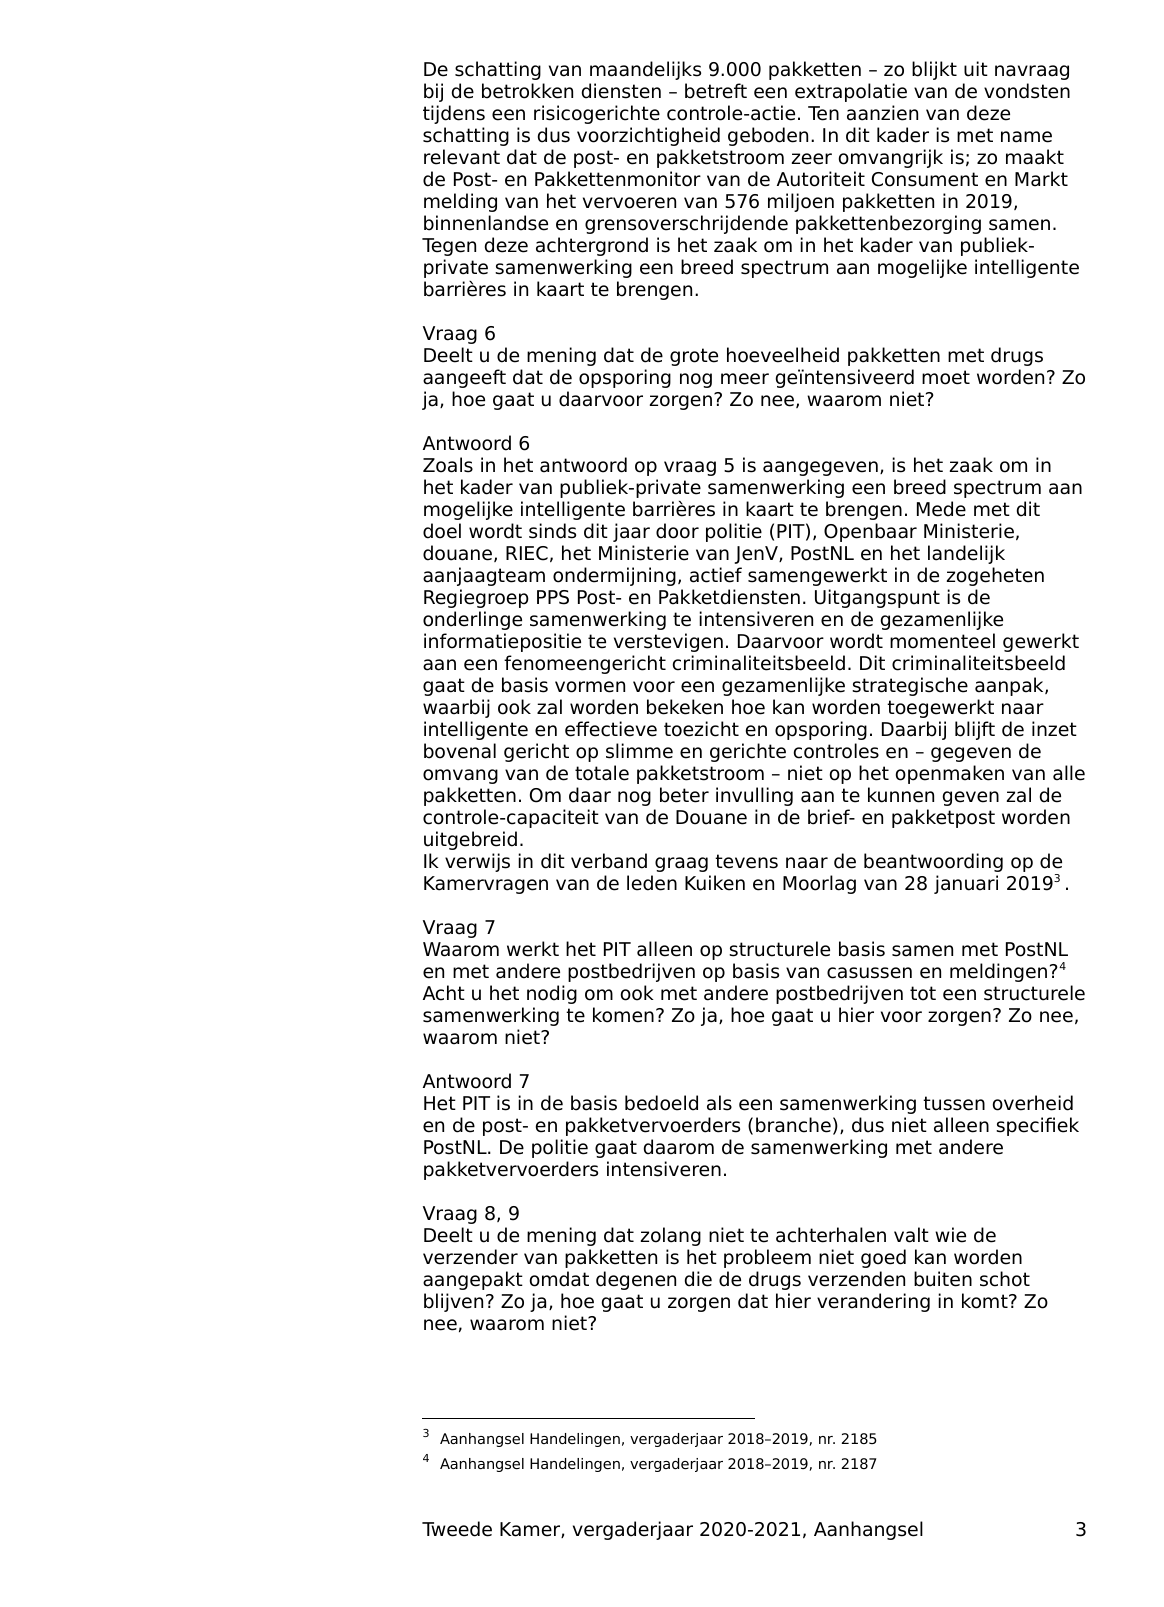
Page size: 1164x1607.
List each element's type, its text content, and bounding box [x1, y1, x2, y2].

text Deelt u de mening dat de grote hoeveelheid pakketten met drugs aangeeft dat de opsporing nog meer geïntensiveerd moet worden? Zo ja, hoe gaat u daarvoor zorgen? Zo nee, waarom niet? [422, 345, 1087, 411]
text Aanhangsel Handelingen, vergaderjaar 2018–2019, nr. 2185 [422, 1427, 1087, 1449]
text Antwoord 7 [422, 1071, 1087, 1093]
text Vraag 7 [422, 917, 1087, 939]
text Deelt u de mening dat zolang niet te achterhalen valt wie de verzender van pakketten is het probleem niet goed kan worden aangepakt omdat degenen die de drugs verzenden buiten schot blijven? Zo ja, hoe gaat u zorgen dat hier verandering in komt? Zo nee, waarom niet? [422, 1225, 1087, 1335]
text Aanhangsel Handelingen, vergaderjaar 2018–2019, nr. 2187 [422, 1452, 1087, 1474]
text Het PIT is in de basis bedoeld als een samenwerking tussen overheid en de post- en pakketvervoerders (branche), dus niet alleen specifiek PostNL. De politie gaat daarom de samenwerking met andere pakketvervoerders intensiveren. [422, 1093, 1087, 1181]
text Ik verwijs in dit verband graag tevens naar de beantwoording op de Kamervragen van de leden Kuiken en Moorlag van 28 januari 2019. [422, 851, 1087, 895]
text Waarom werkt het PIT alleen op structurele basis samen met PostNL en met andere postbedrijven op basis van casussen en meldingen? Acht u het nodig om ook met andere postbedrijven tot een structurele samenwerking te komen? Zo ja, hoe gaat u hier voor zorgen? Zo nee, waarom niet? [422, 939, 1087, 1049]
text Zoals in het antwoord op vraag 5 is aangegeven, is het zaak om in het kader van publiek-private samenwerking een breed spectrum aan mogelijke intelligente barrières in kaart te brengen. Mede met dit doel wordt sinds dit jaar door politie (PIT), Openbaar Ministerie, douane, RIEC, het Ministerie van JenV, PostNL en het landelijk aanjaagteam ondermijning, actief samengewerkt in de zogeheten Regiegroep PPS Post- en Pakketdiensten. Uitgangspunt is de onderlinge samenwerking te intensiveren en de gezamenlijke informatiepositie te verstevigen. Daarvoor wordt momenteel gewerkt aan een fenomeengericht criminaliteitsbeeld. Dit criminaliteitsbeeld gaat de basis vormen voor een gezamenlijke strategische aanpak, waarbij ook zal worden bekeken hoe kan worden toegewerkt naar intelligente en effectieve toezicht en opsporing. Daarbij blijft de inzet bovenal gericht op slimme en gerichte controles en – gegeven de omvang van de totale pakketstroom – niet op het openmaken van alle pakketten. Om daar nog beter invulling aan te kunnen geven zal de controle-capaciteit van de Douane in de brief- en pakketpost worden uitgebreid. [422, 455, 1087, 851]
text Vraag 8, 9 [422, 1203, 1087, 1225]
text Vraag 6 [422, 323, 1087, 345]
text De schatting van maandelijks 9.000 pakketten – zo blijkt uit navraag bij de betrokken diensten – betreft een extrapolatie van de vondsten tijdens een risicogerichte controle-actie. Ten aanzien van deze schatting is dus voorzichtigheid geboden. In dit kader is met name relevant dat de post- en pakketstroom zeer omvangrijk is; zo maakt de Post- en Pakkettenmonitor van de Autoriteit Consument en Markt melding van het vervoeren van 576 miljoen pakketten in 2019, binnenlandse en grensoverschrijdende pakkettenbezorging samen. Tegen deze achtergrond is het zaak om in het kader van publiek-private samenwerking een breed spectrum aan mogelijke intelligente barrières in kaart te brengen. [422, 59, 1087, 301]
text Antwoord 6 [422, 433, 1087, 455]
